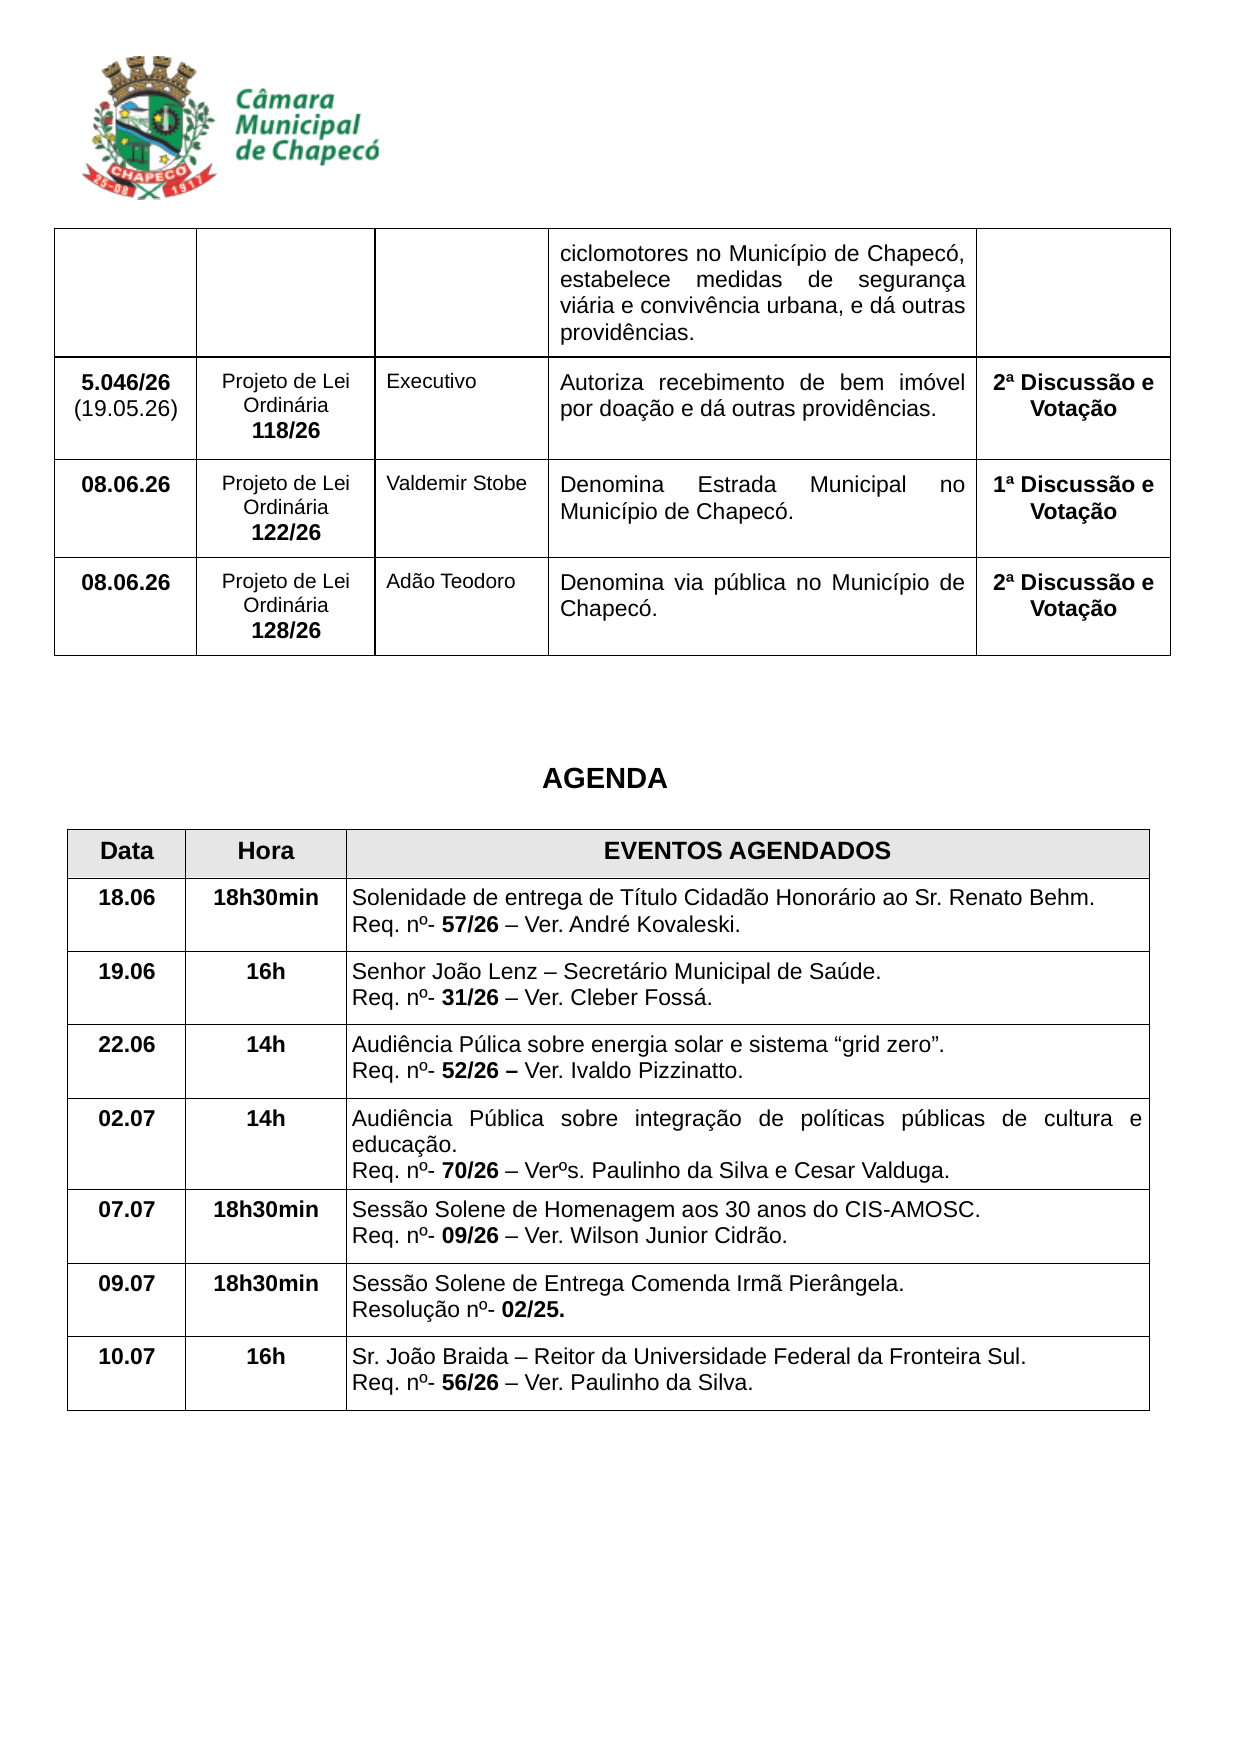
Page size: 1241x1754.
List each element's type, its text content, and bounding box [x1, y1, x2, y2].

table_cell Solenidade de entrega de Título Cidadão Honorário ao Sr. Renato Behm. Req. nº- 57/26 – Ver. André Kovaleski. [347, 879, 1149, 951]
table_cell Sessão Solene de Entrega Comenda Irmã Pierângela. Resolução nº- 02/25. [347, 1264, 1149, 1336]
table_cell Audiência Púlica sobre energia solar e sistema “grid zero”. Req. nº- 52/26 – Ver. Ivaldo Pizzinatto. [347, 1025, 1149, 1098]
text AGENDA [65, 761, 1145, 794]
table_cell Projeto de Lei Ordinária 128/26 [197, 558, 374, 654]
table_cell 5.046/26 (19.05.26) [55, 358, 196, 459]
table_cell 16h [186, 1337, 346, 1410]
table_cell Projeto de Lei Ordinária 122/26 [197, 460, 374, 557]
table_cell Valdemir Stobe [376, 460, 548, 557]
table_cell Autoriza recebimento de bem imóvel por doação e dá outras providências. [549, 358, 976, 459]
table_cell 14h [186, 1025, 346, 1098]
table_cell 1ª Discussão e Votação [977, 460, 1170, 557]
table_cell [55, 229, 196, 356]
table_cell 19.06 [68, 952, 185, 1024]
table_cell ciclomotores no Município de Chapecó, estabelece medidas de segurança viária e convivência urbana, e dá outras providências. [549, 229, 976, 356]
table_cell 02.07 [68, 1099, 185, 1189]
table_cell [376, 229, 548, 356]
table_cell Denomina Estrada Municipal no Município de Chapecó. [549, 460, 976, 557]
table_header Data [68, 830, 185, 877]
table_cell 08.06.26 [55, 558, 196, 654]
table_cell Denomina via pública no Município de Chapecó. [549, 558, 976, 654]
table_cell 22.06 [68, 1025, 185, 1098]
table_cell [977, 229, 1170, 356]
table_cell 14h [186, 1099, 346, 1189]
table_cell Adão Teodoro [376, 558, 548, 654]
table_cell Sessão Solene de Homenagem aos 30 anos do CIS-AMOSC. Req. nº- 09/26 – Ver. Wilson Junior Cidrão. [347, 1190, 1149, 1263]
table_cell 10.07 [68, 1337, 185, 1410]
table_cell 18h30min [186, 1264, 346, 1336]
table_header Hora [186, 830, 346, 877]
table_cell Senhor João Lenz – Secretário Municipal de Saúde. Req. nº- 31/26 – Ver. Cleber Fossá. [347, 952, 1149, 1024]
table_cell 09.07 [68, 1264, 185, 1336]
table_cell 2ª Discussão e Votação [977, 558, 1170, 654]
table_cell Projeto de Lei Ordinária 118/26 [197, 358, 374, 459]
table_cell Sr. João Braida – Reitor da Universidade Federal da Fronteira Sul. Req. nº- 56/26 – Ver. Paulinho da Silva. [347, 1337, 1149, 1410]
table_cell 16h [186, 952, 346, 1024]
table_header EVENTOS AGENDADOS [347, 830, 1149, 877]
picture [81, 56, 379, 200]
table_cell 2ª Discussão e Votação [977, 358, 1170, 459]
table_cell 18h30min [186, 1190, 346, 1263]
table_cell [197, 229, 374, 356]
table_cell 18.06 [68, 879, 185, 951]
table_cell 08.06.26 [55, 460, 196, 557]
table_cell Audiência Pública sobre integração de políticas públicas de cultura e educação. Req. nº- 70/26 – Verºs. Paulinho da Silva e Cesar Valduga. [347, 1099, 1149, 1189]
table_cell 07.07 [68, 1190, 185, 1263]
table_cell Executivo [376, 358, 548, 459]
table_cell 18h30min [186, 879, 346, 951]
